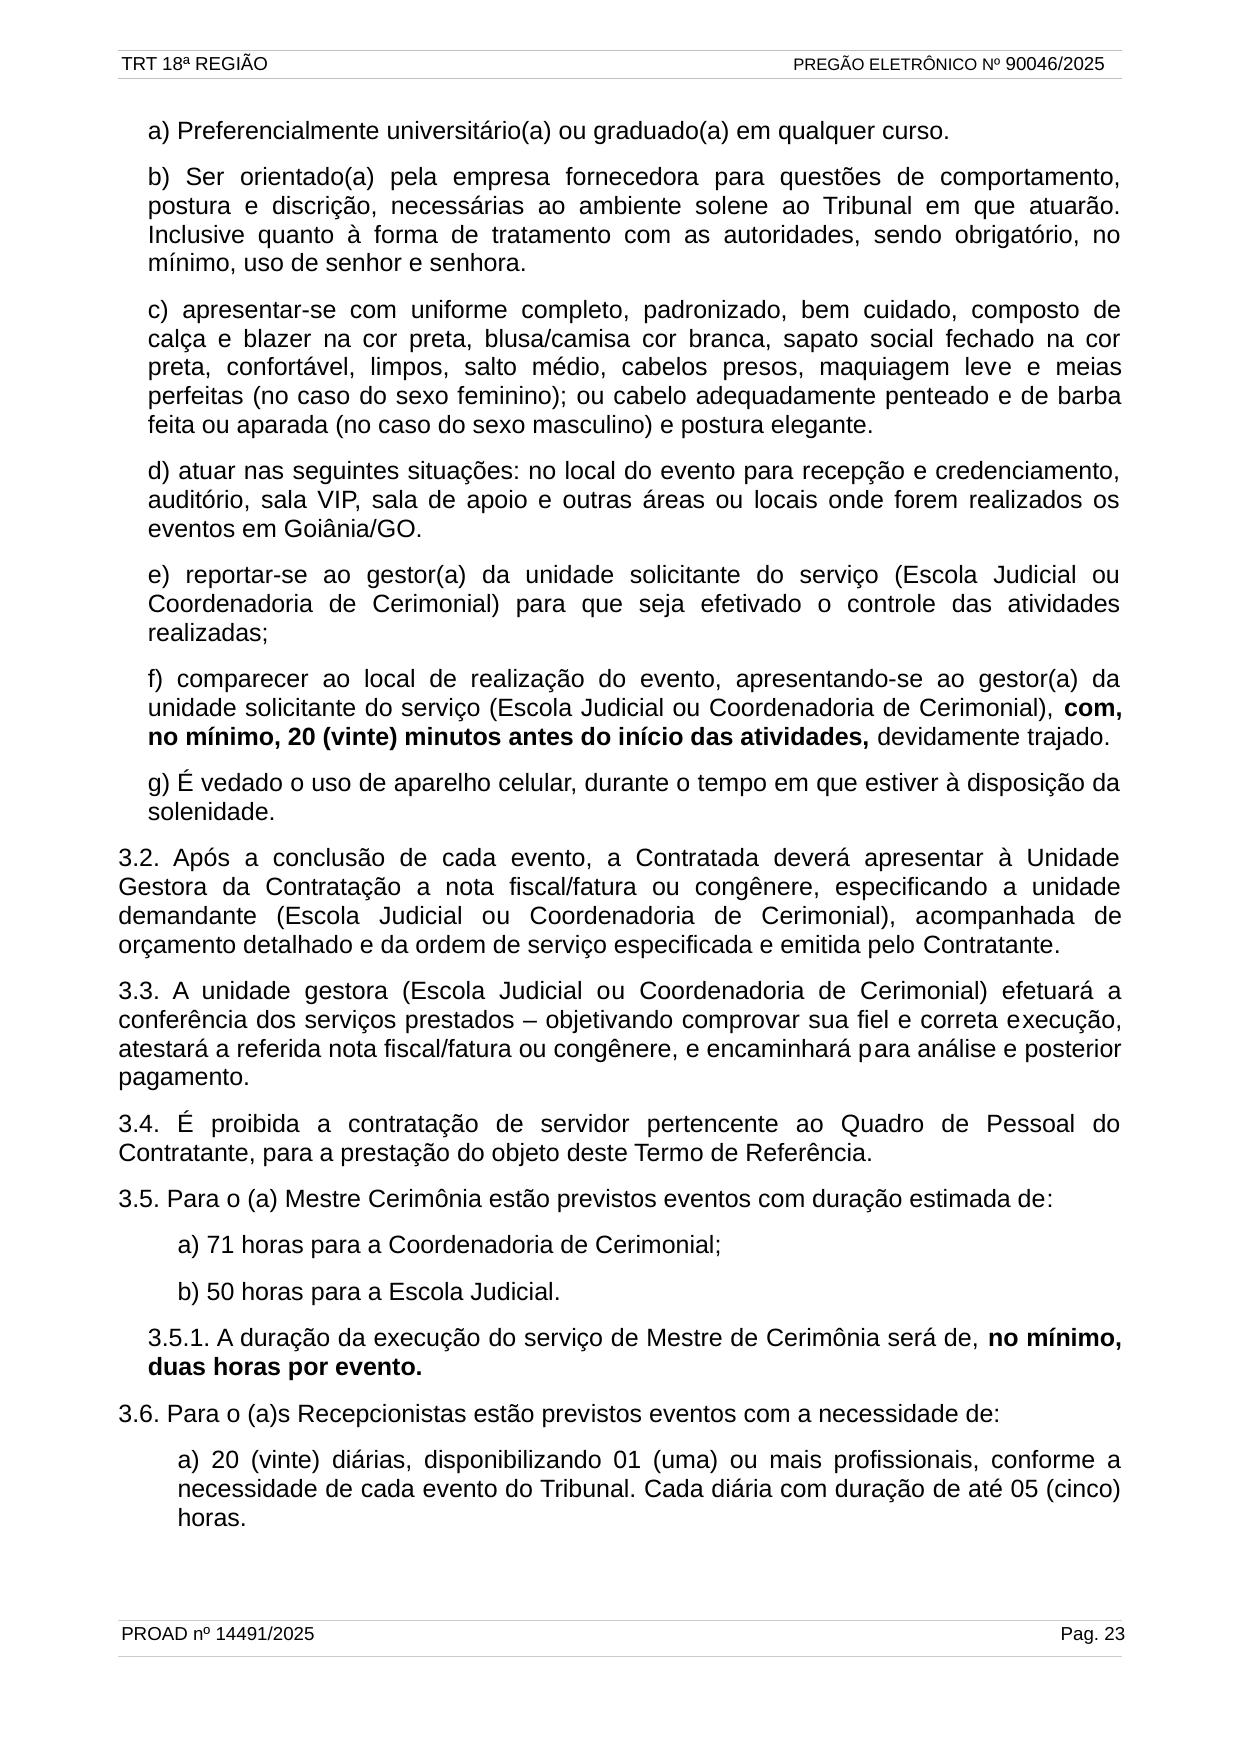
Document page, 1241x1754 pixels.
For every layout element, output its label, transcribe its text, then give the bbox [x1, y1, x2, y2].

text a) 20 (vinte) diárias, disponibilizando 01 (uma) ou mais profissionais, conforme a necessidade de cada evento do Tribunal. Cada diária com duração de até 05 (cinco) horas. [177, 1445, 1122, 1531]
text g) É vedado o uso de aparelho celular, durante o tempo em que estiver à disposição da solenidade. [148, 768, 1122, 826]
text 3.6. Para o (a)s Recepcionistas estão previstos eventos com a necessidade de: [118, 1398, 1122, 1427]
text 3.5.1. A duração da execução do serviço de Mestre de Cerimônia será de, no mínimo, duas horas por evento. [148, 1323, 1122, 1381]
text f) comparecer ao local de realização do evento, apresentando-se ao gestor(a) da unidade solicitante do serviço (Escola Judicial ou Coordenadoria de Cerimonial), com, no mínimo, 20 (vinte) minutos antes do início das atividades, devidamente trajado. [148, 664, 1122, 750]
text 3.3. A unidade gestora (Escola Judicial ou Coordenadoria de Cerimonial) efetuará a conferência dos serviços prestados – objetivando comprovar sua fiel e correta execução, atestará a referida nota fiscal/fatura ou congênere, e encaminhará para análise e posterior pagamento. [118, 976, 1122, 1091]
text 3.4. É proibida a contratação de servidor pertencente ao Quadro de Pessoal do Contratante, para a prestação do objeto deste Termo de Referência. [118, 1109, 1122, 1166]
text b) 50 horas para a Escola Judicial. [177, 1277, 1122, 1306]
text c) apresentar-se com uniforme completo, padronizado, bem cuidado, composto de calça e blazer na cor preta, blusa/camisa cor branca, sapato social fechado na cor preta, confortável, limpos, salto médio, cabelos presos, maquiagem leve e meias perfeitas (no caso do sexo feminino); ou cabelo adequadamente penteado e de barba feita ou aparada (no caso do sexo masculino) e postura elegante. [148, 295, 1122, 438]
text 3.5. Para o (a) Mestre Cerimônia estão previstos eventos com duração estimada de: [118, 1184, 1122, 1213]
text 3.2. Após a conclusão de cada evento, a Contratada deverá apresentar à Unidade Gestora da Contratação a nota fiscal/fatura ou congênere, especificando a unidade demandante (Escola Judicial ou Coordenadoria de Cerimonial), acompanhada de orçamento detalhado e da ordem de serviço especificada e emitida pelo Contratante. [118, 843, 1122, 958]
text a) Preferencialmente universitário(a) ou graduado(a) em qualquer curso. [148, 116, 1122, 144]
text b) Ser orientado(a) pela empresa fornecedora para questões de comportamento, postura e discrição, necessárias ao ambiente solene ao Tribunal em que atuarão. Inclusive quanto à forma de tratamento com as autoridades, sendo obrigatório, no mínimo, uso de senhor e senhora. [148, 162, 1122, 277]
text d) atuar nas seguintes situações: no local do evento para recepção e credenciamento, auditório, sala VIP, sala de apoio e outras áreas ou locais onde forem realizados os eventos em Goiânia/GO. [148, 456, 1122, 542]
text a) 71 horas para a Coordenadoria de Cerimonial; [177, 1230, 1122, 1259]
text e) reportar-se ao gestor(a) da unidade solicitante do serviço (Escola Judicial ou Coordenadoria de Cerimonial) para que seja efetivado o controle das atividades realizadas; [148, 560, 1122, 646]
